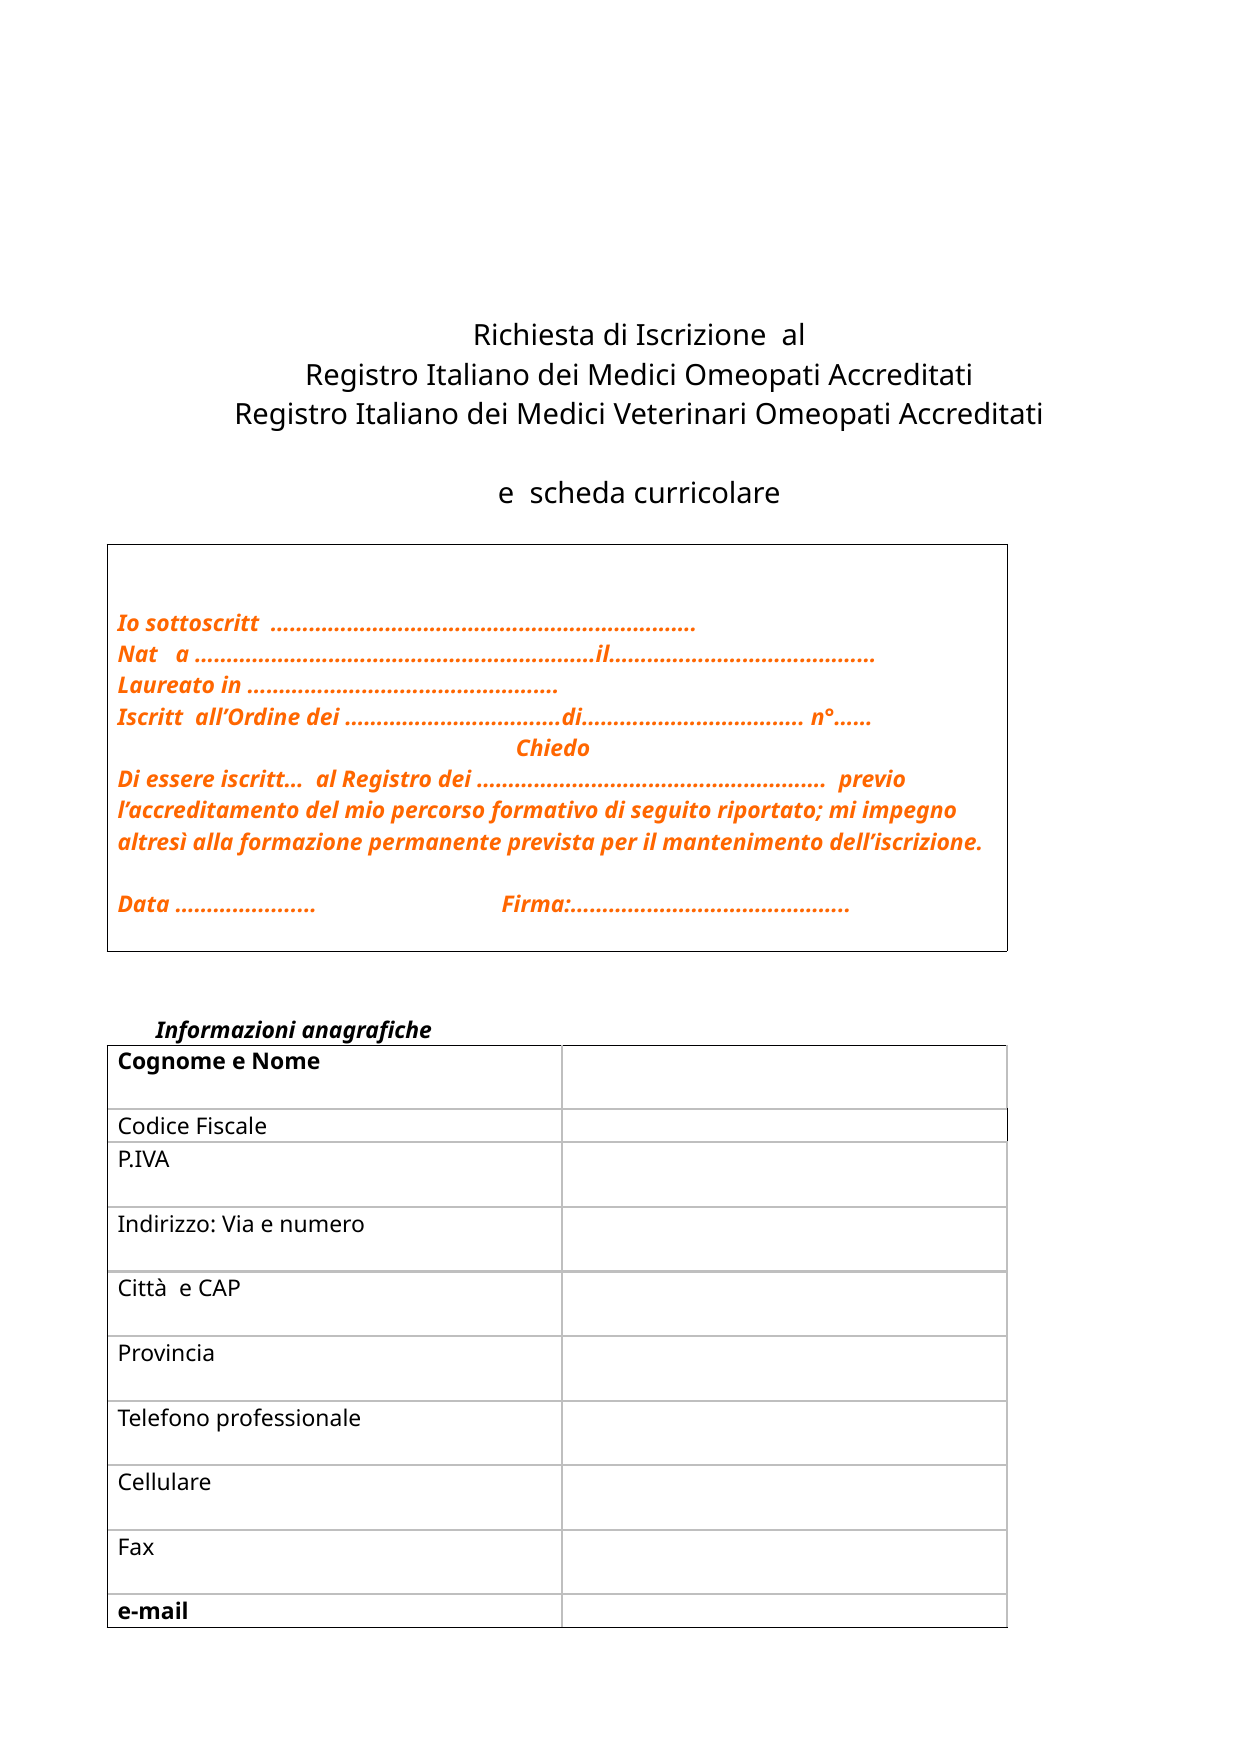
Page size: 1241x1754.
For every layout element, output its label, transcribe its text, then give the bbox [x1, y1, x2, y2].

table_cell [563, 1337, 1006, 1399]
table_cell [563, 1595, 1006, 1627]
table_cell e-mail [108, 1595, 561, 1627]
table_cell Codice Fiscale [108, 1110, 561, 1141]
table_cell [563, 1531, 1006, 1593]
table_cell Cellulare [108, 1466, 561, 1529]
table_cell [563, 1402, 1006, 1464]
text Registro Italiano dei Medici Veterinari Omeopati Accreditati [156, 393, 1123, 433]
table_cell [563, 1466, 1006, 1529]
table_cell [563, 1273, 1006, 1335]
text Informazioni anagrafiche [156, 1013, 1123, 1045]
table_cell [563, 1208, 1006, 1270]
text Richiesta di Iscrizione al [156, 314, 1123, 354]
table_header Cognome e Nome [108, 1046, 561, 1108]
table_header Io sottoscritt …………………………………………………………. Nat a ………………………………………………………il…………………………………… Laureato in …………………………………………. Iscritt all’Ordine dei …………………………….di…………………………….. n°…… Chiedo Di essere iscritt… al Registro dei ………………………………………………. previo l’accreditamento del mio percorso formativo di seguito riportato; mi impegno altresì alla formazione permanente prevista per il mantenimento dell’iscrizione. Data ………….......... Firma:…………………………………….. [108, 545, 1007, 951]
table_cell Provincia [108, 1337, 561, 1399]
text e scheda curricolare [156, 473, 1123, 512]
table_cell [563, 1110, 1007, 1141]
table_cell P.IVA [108, 1143, 561, 1206]
table_cell Telefono professionale [108, 1402, 561, 1464]
text Registro Italiano dei Medici Omeopati Accreditati [156, 354, 1123, 393]
table_cell Città e CAP [108, 1273, 561, 1335]
table_cell Indirizzo: Via e numero [108, 1208, 561, 1270]
table_header [563, 1046, 1006, 1108]
table_cell [563, 1143, 1006, 1206]
table_cell Fax [108, 1531, 561, 1593]
